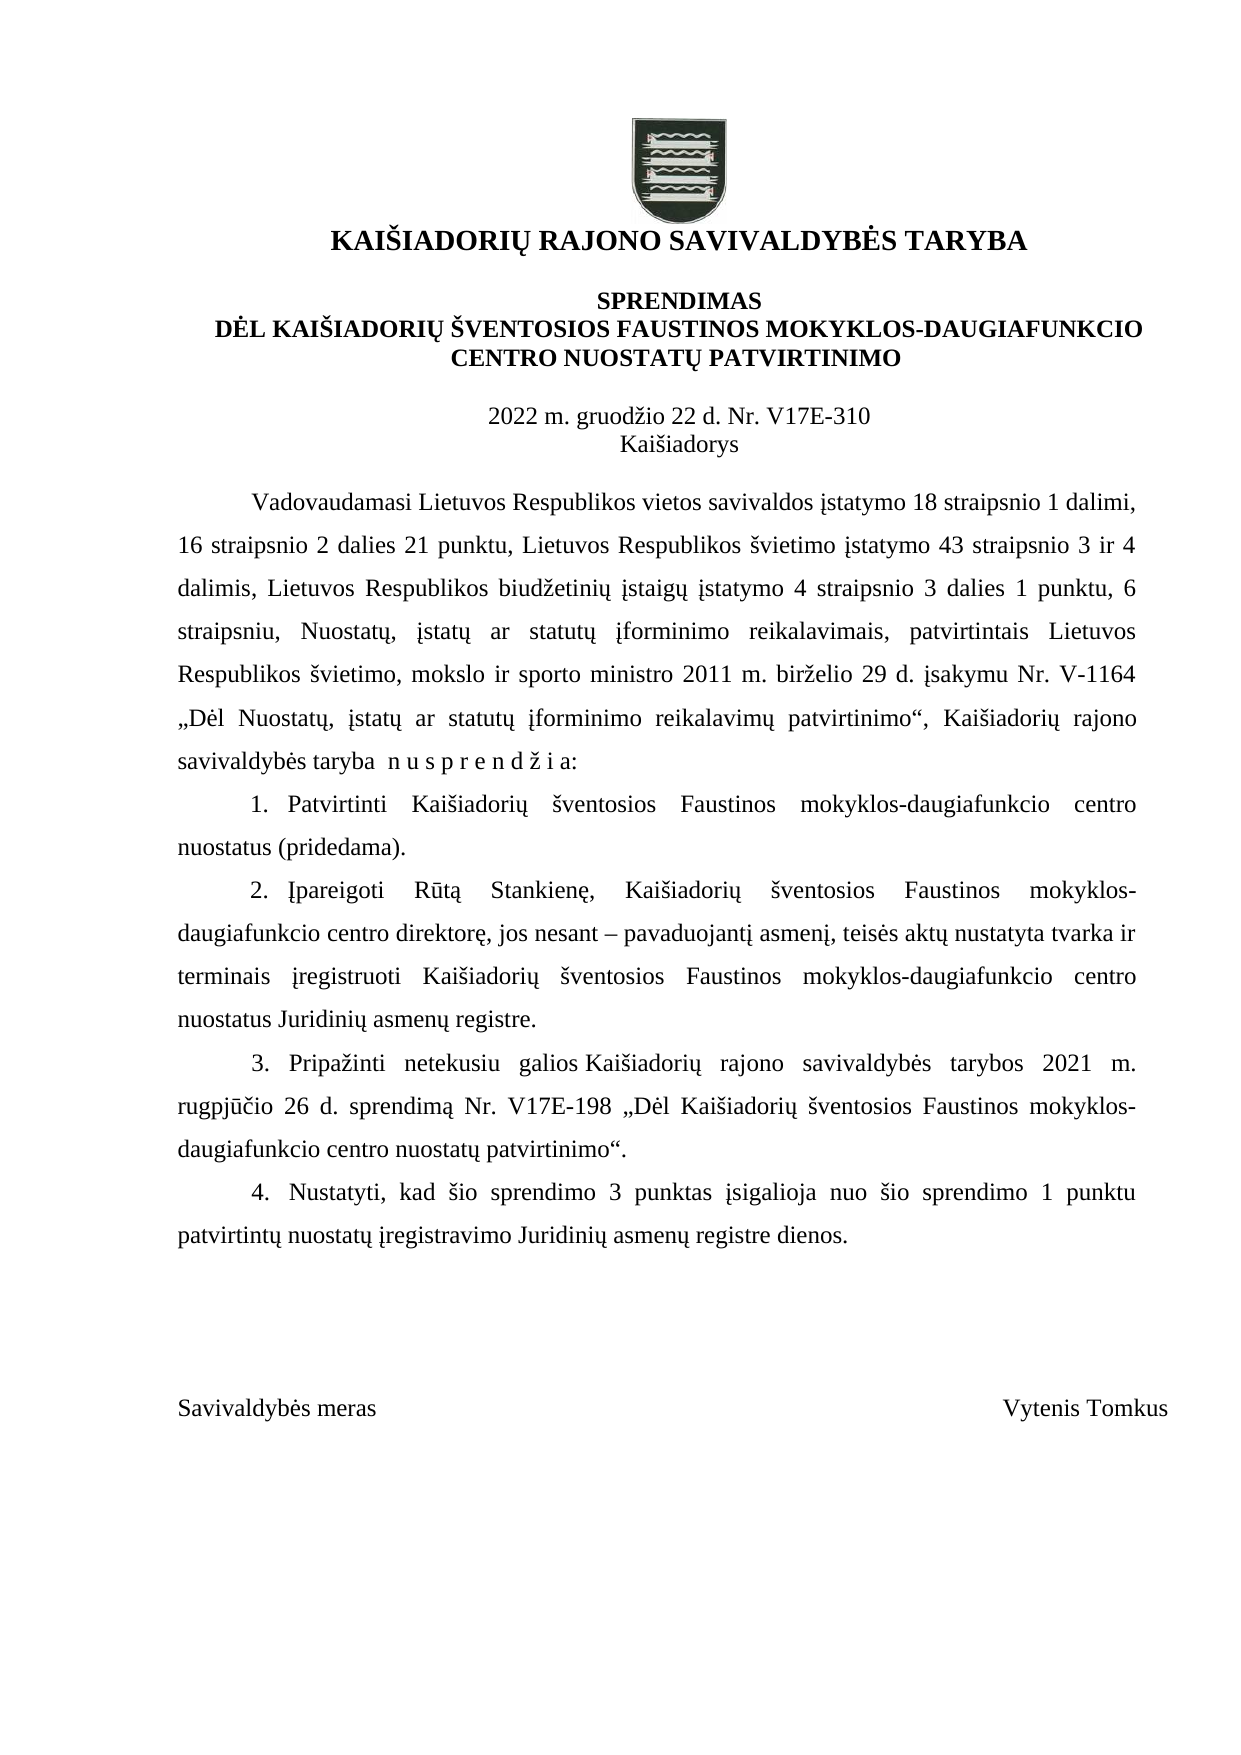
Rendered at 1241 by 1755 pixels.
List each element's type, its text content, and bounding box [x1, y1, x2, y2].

text DĖL KAIŠIADORIŲ ŠVENTOSIOS FAUSTINOS MOKYKLOS-DAUGIAFUNKCIO CENTRO NUOSTATŲ PATVIRTINIMO [177, 314, 1181, 372]
text Vadovaudamasi Lietuvos Respublikos vietos savivaldos įstatymo 18 straipsnio 1 dalimi, 16 straipsnio 2 dalies 21 punktu, Lietuvos Respublikos švietimo įstatymo 43 straipsnio 3 ir 4 dalimis, Lietuvos Respublikos biudžetinių įstaigų įstatymo 4 straipsnio 3 dalies 1 punktu, 6 straipsniu, Nuostatų, įstatų ar statutų įforminimo reikalavimais, patvirtintais Lietuvos Respublikos švietimo, mokslo ir sporto ministro 2011 m. birželio 29 d. įsakymu Nr. V-1164 „Dėl Nuostatų, įstatų ar statutų įforminimo reikalavimų patvirtinimo“, Kaišiadorių rajono savivaldybės taryba n u s p r e n d ž i a: [177, 487, 1137, 774]
text 1. Patvirtinti Kaišiadorių šventosios Faustinos mokyklos-daugiafunkcio centro nuostatus (pridedama). [177, 789, 1137, 861]
text 3. Pripažinti netekusiu galios Kaišiadorių rajono savivaldybės tarybos 2021 m. rugpjūčio 26 d. sprendimą Nr. V17E-198 „Dėl Kaišiadorių šventosios Faustinos mokyklos-daugiafunkcio centro nuostatų patvirtinimo“. [177, 1048, 1137, 1163]
text 2. Įpareigoti Rūtą Stankienę, Kaišiadorių šventosios Faustinos mokyklos-daugiafunkcio centro direktorę, jos nesant – pavaduojantį asmenį, teisės aktų nustatyta tvarka ir terminais įregistruoti Kaišiadorių šventosios Faustinos mokyklos-daugiafunkcio centro nuostatus Juridinių asmenų registre. [177, 875, 1137, 1033]
text Savivaldybės meras Vytenis Tomkus [177, 1393, 1181, 1421]
text 2022 m. gruodžio 22 d. Nr. V17E-310 [177, 401, 1181, 429]
text SPRENDIMAS [177, 286, 1181, 314]
text 4. Nustatyti, kad šio sprendimo 3 punktas įsigalioja nuo šio sprendimo 1 punktu patvirtintų nuostatų įregistravimo Juridinių asmenų registre dienos. [177, 1177, 1137, 1249]
text Kaišiadorys [177, 429, 1181, 458]
text KAIŠIADORIŲ RAJONO SAVIVALDYBĖS TARYBA [177, 223, 1181, 257]
